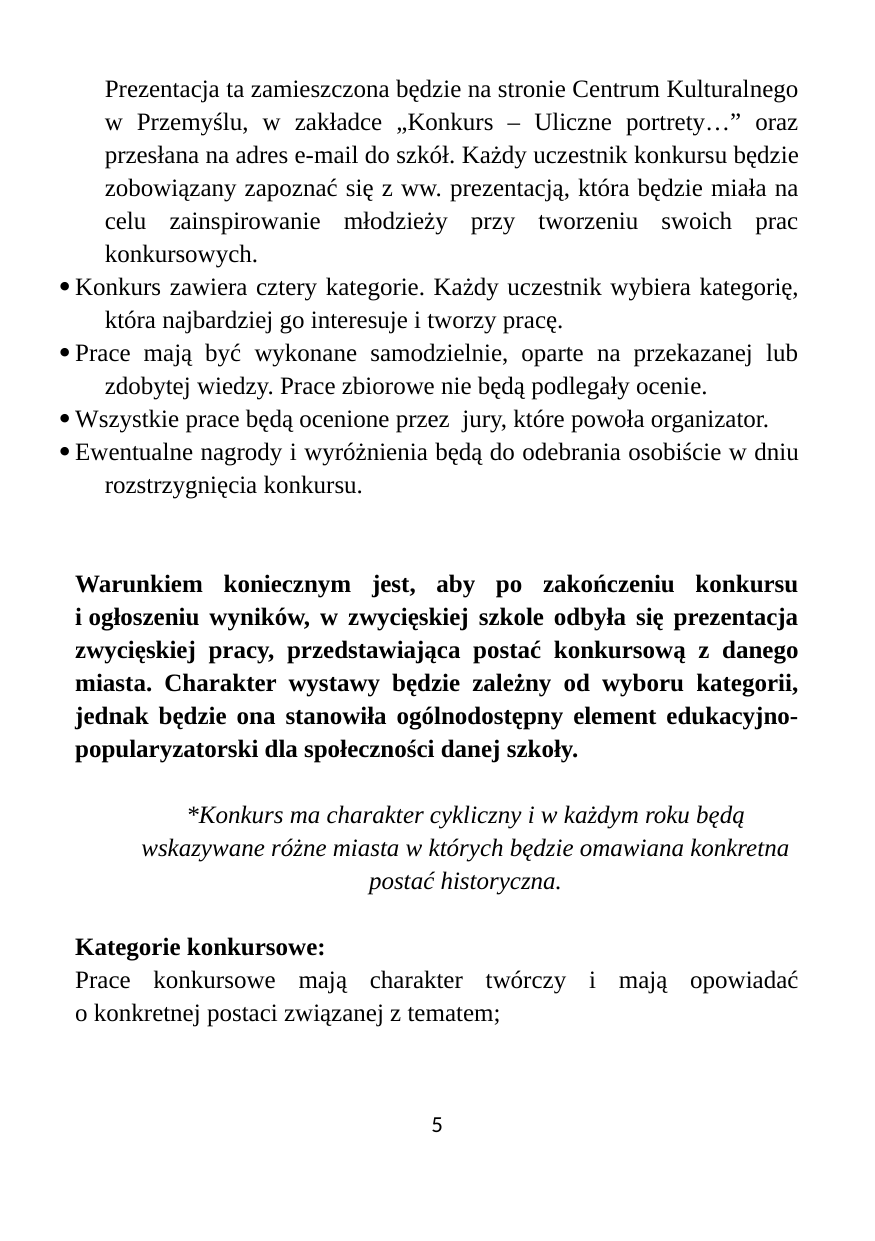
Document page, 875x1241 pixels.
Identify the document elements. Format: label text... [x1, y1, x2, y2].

list Wszystkie prace będą ocenione przez jury, które powoła organizator. [60, 404, 799, 433]
list *Konkurs ma charakter cykliczny i w każdym roku będą wskazywane różne miasta w których będzie omawiana konkretna postać historyczna. [134, 800, 799, 895]
list Warunkiem koniecznym jest, aby po zakończeniu konkursu i ogłoszeniu wyników, w zwycięskiej szkole odbyła się prezentacja zwycięskiej pracy, przedstawiająca postać konkursową z danego miasta. Charakter wystawy będzie zależny od wyboru kategorii, jednak będzie ona stanowiła ogólnodostępny element edukacyjno-popularyzatorski dla społeczności danej szkoły. [75, 569, 799, 763]
text Prace konkursowe mają charakter twórczy i mają opowiadać o konkretnej postaci związanej z tematem; [75, 965, 799, 1027]
list Prace mają być wykonane samodzielnie, oparte na przekazanej lub zdobytej wiedzy. Prace zbiorowe nie będą podlegały ocenie. [60, 338, 799, 400]
text Kategorie konkursowe: [75, 932, 799, 961]
list Prezentacja ta zamieszczona będzie na stronie Centrum Kulturalnego w Przemyślu, w zakładce „Konkurs – Uliczne portrety…” oraz przesłana na adres e-mail do szkół. Każdy uczestnik konkursu będzie zobowiązany zapoznać się z ww. prezentacją, która będzie miała na celu zainspirowanie młodzieży przy tworzeniu swoich prac konkursowych. [60, 74, 799, 268]
list Ewentualne nagrody i wyróżnienia będą do odebrania osobiście w dniu rozstrzygnięcia konkursu. [60, 437, 799, 499]
list Konkurs zawiera cztery kategorie. Każdy uczestnik wybiera kategorię, która najbardziej go interesuje i tworzy pracę. [60, 272, 799, 334]
